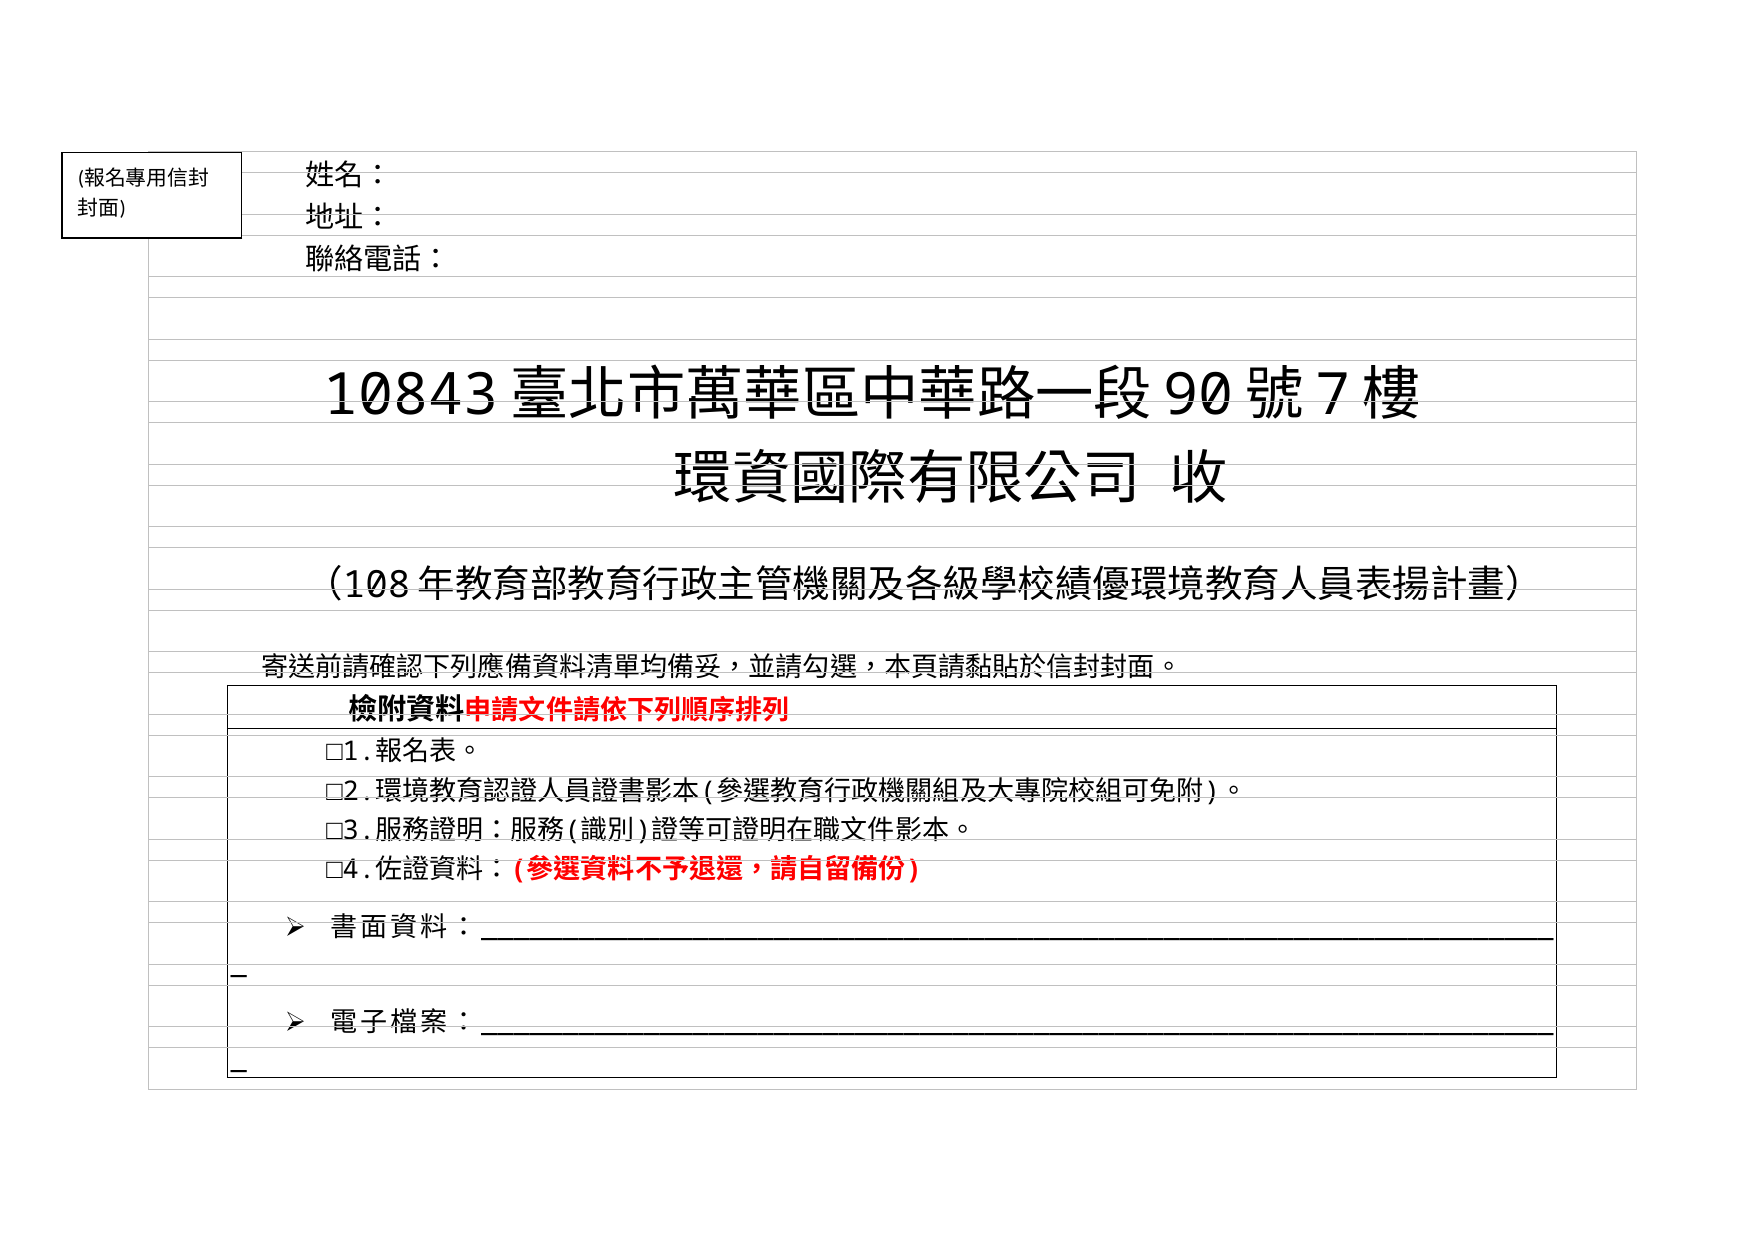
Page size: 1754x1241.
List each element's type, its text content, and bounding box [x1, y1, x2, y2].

text 聯絡電話： [210, 236, 1636, 276]
text 寄送前請確認下列應備資料清單均備妥，並請勾選，本頁請黏貼於信封封面。 [207, 645, 1636, 651]
text （108年教育部教育行政主管機關及各級學校績優環境教育人員表揚計畫） [149, 590, 1636, 608]
text 地址： [242, 194, 1636, 214]
text 環資國際有限公司 收 [207, 486, 1636, 516]
table_cell □1.報名表。 □2.環境教育認證人員證書影本(參選教育行政機關組及大專院校組可免附)。 □3.服務證明：服務(識別)證等可證明在職文件影本。 □4.佐證資料：(參選資料不予退還，請自留備份) 書面資料：___________________________________________________________________ 電子檔案：___________________________________________________________________ 實體作品：___________________________________________________________________ [228, 798, 1556, 839]
text 環資國際有限公司 收 [799, 465, 823, 485]
text 環資國際有限公司 收 [207, 431, 1636, 464]
table_cell □1.報名表。 □2.環境教育認證人員證書影本(參選教育行政機關組及大專院校組可免附)。 □3.服務證明：服務(識別)證等可證明在職文件影本。 □4.佐證資料：(參選資料不予退還，請自留備份) 書面資料：___________________________________________________________________ 電子檔案：___________________________________________________________________ 實體作品：___________________________________________________________________ [228, 965, 1556, 985]
text 環資國際有限公司 收 [1203, 465, 1216, 483]
text 10843臺北市萬華區中華路一段90號7樓 [207, 402, 1636, 422]
text 姓名： [63, 153, 241, 237]
text 環資國際有限公司 收 [1039, 486, 1066, 494]
text 姓名： [346, 177, 358, 184]
table_cell □1.報名表。 □2.環境教育認證人員證書影本(參選教育行政機關組及大專院校組可免附)。 □3.服務證明：服務(識別)證等可證明在職文件影本。 □4.佐證資料：(參選資料不予退還，請自留備份) 書面資料：___________________________________________________________________ 電子檔案：___________________________________________________________________ 實體作品：___________________________________________________________________ [228, 840, 1556, 860]
text 10843臺北市萬華區中華路一段90號7樓 [207, 346, 1636, 360]
table_cell □1.報名表。 □2.環境教育認證人員證書影本(參選教育行政機關組及大專院校組可免附)。 □3.服務證明：服務(識別)證等可證明在職文件影本。 □4.佐證資料：(參選資料不予退還，請自留備份) 書面資料：___________________________________________________________________ 電子檔案：___________________________________________________________________ 實體作品：___________________________________________________________________ [228, 923, 1556, 964]
table_cell □1.報名表。 □2.環境教育認證人員證書影本(參選教育行政機關組及大專院校組可免附)。 □3.服務證明：服務(識別)證等可證明在職文件影本。 □4.佐證資料：(參選資料不予退還，請自留備份) 書面資料：___________________________________________________________________ 電子檔案：___________________________________________________________________ 實體作品：___________________________________________________________________ [228, 1048, 1556, 1077]
text 10843臺北市萬華區中華路一段90號7樓 [207, 423, 1636, 431]
text 姓名： [342, 165, 353, 172]
text (報名專用信封封面) [78, 161, 226, 221]
text 環資國際有限公司 收 [207, 465, 681, 485]
text 環資國際有限公司 收 [799, 456, 832, 464]
text 環資國際有限公司 收 [863, 465, 923, 485]
text 環資國際有限公司 收 [927, 465, 970, 485]
table_header 檢附資料申請文件請依下列順序排列 [228, 686, 1556, 714]
table_cell □1.報名表。 □2.環境教育認證人員證書影本(參選教育行政機關組及大專院校組可免附)。 □3.服務證明：服務(識別)證等可證明在職文件影本。 □4.佐證資料：(參選資料不予退還，請自留備份) 書面資料：___________________________________________________________________ 電子檔案：___________________________________________________________________ 實體作品：___________________________________________________________________ [228, 736, 1556, 776]
text 姓名： [242, 173, 1636, 194]
text 環資國際有限公司 收 [824, 465, 839, 485]
text 環資國際有限公司 收 [1134, 465, 1175, 485]
text 環資國際有限公司 收 [1214, 465, 1636, 485]
text 10843臺北市萬華區中華路一段90號7樓 [207, 361, 1636, 401]
text 地址： [242, 215, 1636, 235]
table_cell □1.報名表。 □2.環境教育認證人員證書影本(參選教育行政機關組及大專院校組可免附)。 □3.服務證明：服務(識別)證等可證明在職文件影本。 □4.佐證資料：(參選資料不予退還，請自留備份) 書面資料：___________________________________________________________________ 電子檔案：___________________________________________________________________ 實體作品：___________________________________________________________________ [228, 729, 1556, 735]
text 姓名： [242, 152, 1636, 172]
table_header 檢附資料申請文件請依下列順序排列 [228, 715, 1556, 728]
table_cell □1.報名表。 □2.環境教育認證人員證書影本(參選教育行政機關組及大專院校組可免附)。 □3.服務證明：服務(識別)證等可證明在職文件影本。 □4.佐證資料：(參選資料不予退還，請自留備份) 書面資料：___________________________________________________________________ 電子檔案：___________________________________________________________________ 實體作品：___________________________________________________________________ [228, 986, 1556, 1026]
text 環資國際有限公司 收 [685, 465, 795, 485]
text 寄送前請確認下列應備資料清單均備妥，並請勾選，本頁請黏貼於信封封面。 [207, 652, 1636, 672]
table_cell □1.報名表。 □2.環境教育認證人員證書影本(參選教育行政機關組及大專院校組可免附)。 □3.服務證明：服務(識別)證等可證明在職文件影本。 □4.佐證資料：(參選資料不予退還，請自留備份) 書面資料：___________________________________________________________________ 電子檔案：___________________________________________________________________ 實體作品：___________________________________________________________________ [228, 861, 1556, 901]
table_cell □1.報名表。 □2.環境教育認證人員證書影本(參選教育行政機關組及大專院校組可免附)。 □3.服務證明：服務(識別)證等可證明在職文件影本。 □4.佐證資料：(參選資料不予退還，請自留備份) 書面資料：___________________________________________________________________ 電子檔案：___________________________________________________________________ 實體作品：___________________________________________________________________ [228, 1027, 1556, 1047]
table_cell □1.報名表。 □2.環境教育認證人員證書影本(參選教育行政機關組及大專院校組可免附)。 □3.服務證明：服務(識別)證等可證明在職文件影本。 □4.佐證資料：(參選資料不予退還，請自留備份) 書面資料：___________________________________________________________________ 電子檔案：___________________________________________________________________ 實體作品：___________________________________________________________________ [228, 902, 1556, 922]
text 環資國際有限公司 收 [1005, 465, 1129, 485]
text 環資國際有限公司 收 [1192, 465, 1206, 485]
text （108年教育部教育行政主管機關及各級學校績優環境教育人員表揚計畫） [149, 553, 1636, 589]
text 寄送前請確認下列應備資料清單均備妥，並請勾選，本頁請黏貼於信封封面。 [207, 673, 1636, 685]
table_cell □1.報名表。 □2.環境教育認證人員證書影本(參選教育行政機關組及大專院校組可免附)。 □3.服務證明：服務(識別)證等可證明在職文件影本。 □4.佐證資料：(參選資料不予退還，請自留備份) 書面資料：___________________________________________________________________ 電子檔案：___________________________________________________________________ 實體作品：___________________________________________________________________ [1190, 777, 1556, 797]
text 環資國際有限公司 收 [799, 486, 839, 496]
